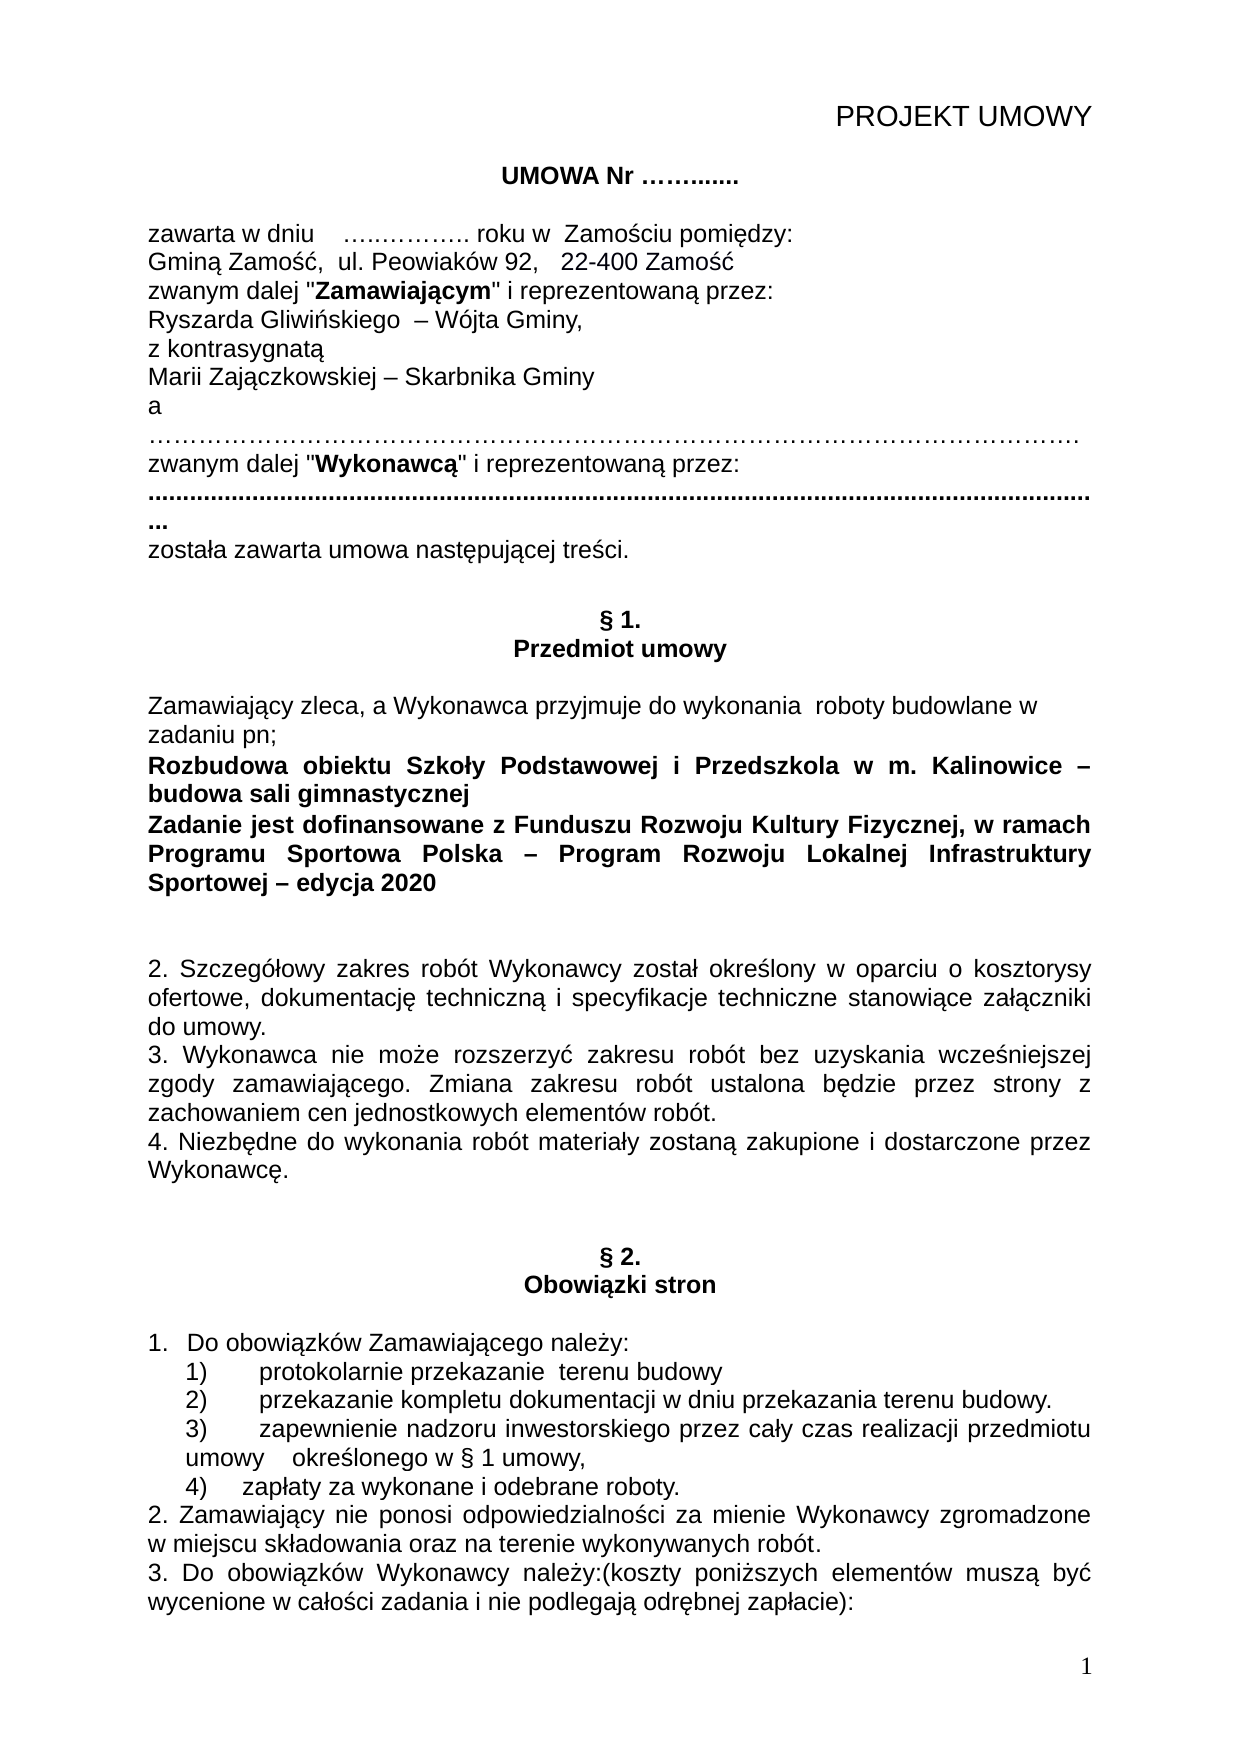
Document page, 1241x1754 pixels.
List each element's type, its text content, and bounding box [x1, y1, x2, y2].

text zawarta w dniu …..……….. roku w Zamościu pomiędzy: [148, 218, 1092, 247]
text …………………………………………………………………………………………………. [148, 420, 1092, 448]
text została zawarta umowa następującej treści. [148, 535, 1092, 563]
text 1) protokolarnie przekazanie terenu budowy [185, 1356, 1092, 1385]
text Obowiązki stron [148, 1270, 1092, 1299]
text ........................................................................................................................................... [148, 477, 1092, 535]
text 4) zapłaty za wykonane i odebrane roboty. [185, 1471, 1092, 1500]
text Gminą Zamość, ul. Peowiaków 92, 22-400 Zamość [148, 247, 1092, 276]
text a [148, 391, 1092, 420]
text 3. Do obowiązków Wykonawcy należy:(koszty poniższych elementów muszą być wycenione w całości zadania i nie podlegają odrębnej zapłacie): [148, 1558, 1092, 1615]
text Zamawiający zleca, a Wykonawca przyjmuje do wykonania roboty budowlane w zadaniu pn; [148, 691, 1092, 748]
text zwanym dalej "Wykonawcą" i reprezentowaną przez: [148, 448, 1092, 477]
text 3) zapewnienie nadzoru inwestorskiego przez cały czas realizacji przedmiotu umowy określonego w § 1 umowy, [185, 1414, 1092, 1471]
text § 1. [148, 605, 1092, 633]
text zwanym dalej "Zamawiającym" i reprezentowaną przez: [148, 276, 1092, 305]
text 2. Zamawiający nie ponosi odpowiedzialności za mienie Wykonawcy zgromadzone w miejscu składowania oraz na terenie wykonywanych robót. [148, 1500, 1092, 1558]
text Przedmiot umowy [148, 633, 1092, 662]
text UMOWA Nr ……....... [148, 161, 1092, 190]
text 2. Szczegółowy zakres robót Wykonawcy został określony w oparciu o kosztorysy ofertowe, dokumentację techniczną i specyfikacje techniczne stanowiące załączniki do umowy. [148, 954, 1092, 1040]
text 3. Wykonawca nie może rozszerzyć zakresu robót bez uzyskania wcześniejszej zgody zamawiającego. Zmiana zakresu robót ustalona będzie przez strony z zachowaniem cen jednostkowych elementów robót. [148, 1040, 1092, 1126]
text z kontrasygnatą [148, 333, 1092, 362]
text 1. Do obowiązków Zamawiającego należy: [148, 1328, 1092, 1356]
text 2) przekazanie kompletu dokumentacji w dniu przekazania terenu budowy. [185, 1385, 1092, 1414]
text Rozbudowa obiektu Szkoły Podstawowej i Przedszkola w m. Kalinowice – budowa sali gimnastycznej [148, 751, 1092, 808]
text Marii Zajączkowskiej – Skarbnika Gminy [148, 362, 1092, 391]
text Ryszarda Gliwińskiego – Wójta Gminy, [148, 305, 1092, 333]
text Zadanie jest dofinansowane z Funduszu Rozwoju Kultury Fizycznej, w ramach Programu Sportowa Polska – Program Rozwoju Lokalnej Infrastruktury Sportowej – edycja 2020 [148, 810, 1092, 896]
text § 2. [148, 1241, 1092, 1270]
text 4. Niezbędne do wykonania robót materiały zostaną zakupione i dostarczone przez Wykonawcę. [148, 1126, 1092, 1184]
